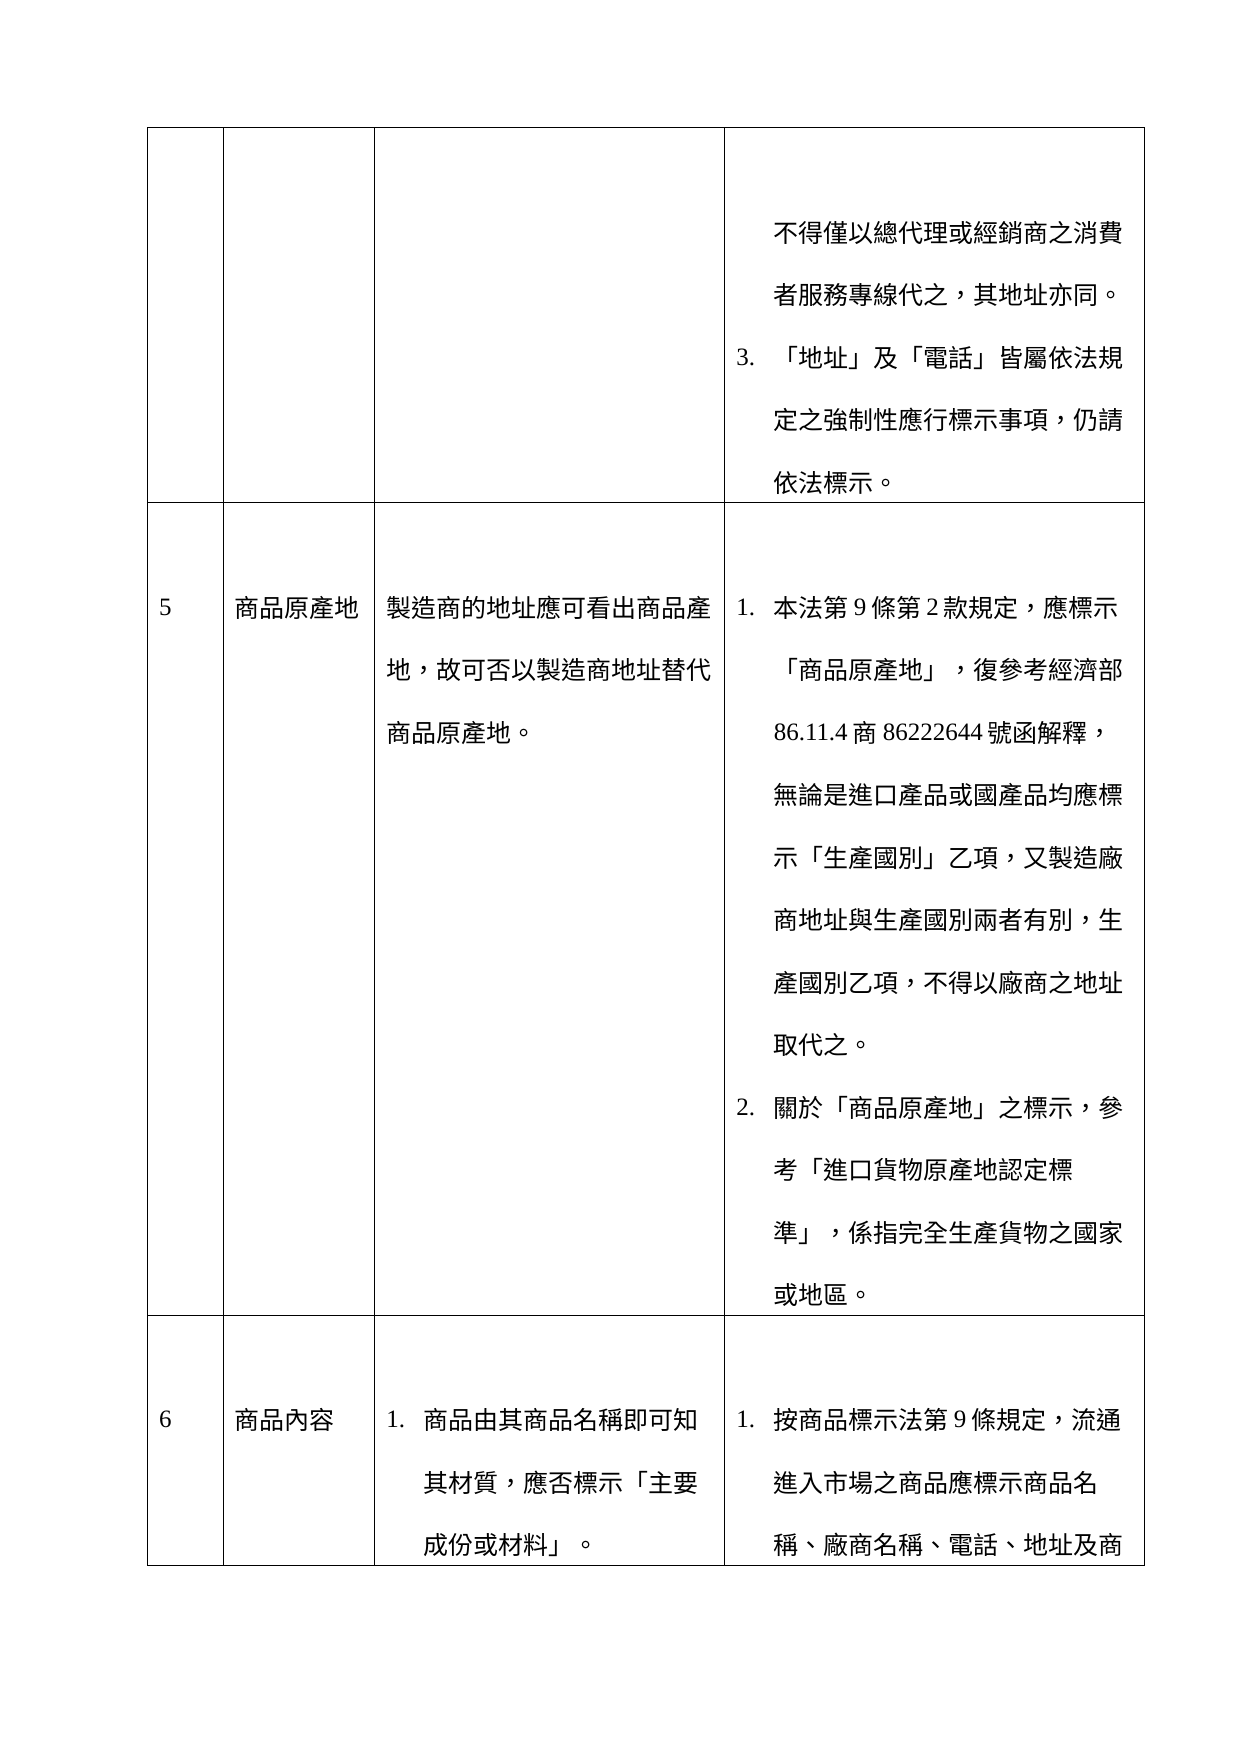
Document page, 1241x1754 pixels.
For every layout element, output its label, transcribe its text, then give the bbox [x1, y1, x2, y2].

table_cell [375, 128, 724, 502]
table_cell [224, 128, 374, 502]
table_cell 商品由其商品名稱即可知其材質，應否標示「主要成份或材料」。 商品內容之重量、容量或數量或度量等是否需全部標示 [375, 1316, 724, 1564]
table_cell 製造商的地址應可看出商品產地，故可否以製造商地址替代商品原產地。 [375, 503, 724, 1314]
table_cell 商品內容 [224, 1316, 374, 1564]
table_cell 本法第9條第2款規定，應標示「商品原產地」，復參考經濟部86.11.4商86222644號函解釋，無論是進口產品或國產品均應標示「生產國別」乙項，又製造廠商地址與生產國別兩者有別，生產國別乙項，不得以廠商之地址取代之。 關於「商品原產地」之標示，參考「進口貨物原產地認定標準」，係指完全生產貨物之國家或地區。 [725, 503, 1144, 1314]
table_cell 按商品標示法第9條規定，流通進入市場之商品應標示商品名稱、廠商名稱、電話、地址及商 [725, 1316, 1144, 1564]
table_cell 5 [148, 503, 223, 1314]
table_cell 商品原產地 [224, 503, 374, 1314]
table_cell [148, 128, 223, 502]
table_cell 6 [148, 1316, 223, 1564]
table_cell 不得僅以總代理或經銷商之消費者服務專線代之，其地址亦同。 「地址」及「電話」皆屬依法規定之強制性應行標示事項，仍請依法標示。 [725, 128, 1144, 502]
